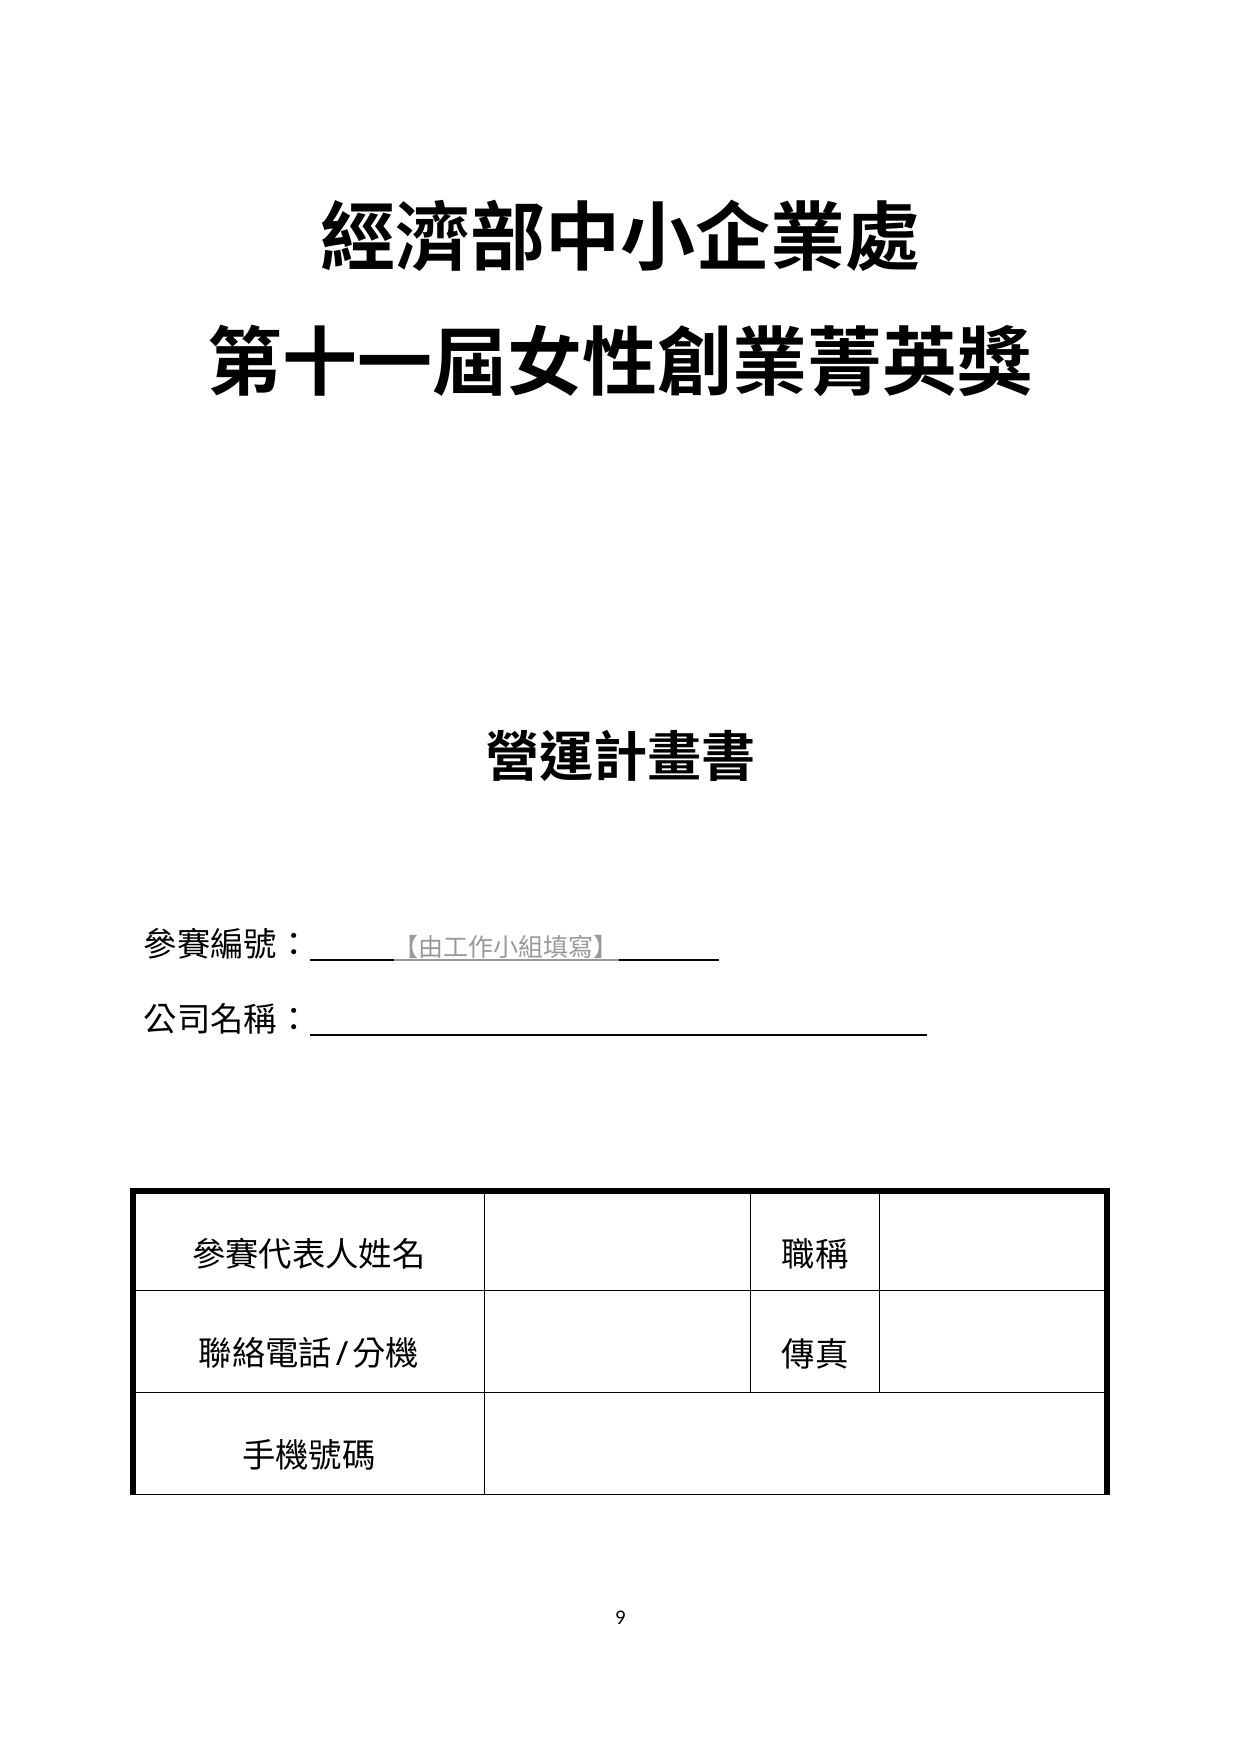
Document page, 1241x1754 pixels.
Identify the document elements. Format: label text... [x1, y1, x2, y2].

table_cell 手機號碼 [136, 1393, 484, 1493]
table_cell [485, 1291, 750, 1392]
table_header [880, 1194, 1104, 1289]
table_cell 傳真 [751, 1291, 879, 1392]
table_header [485, 1194, 750, 1289]
table_header 參賽代表人姓名 [136, 1194, 484, 1289]
text 公司名稱： [127, 975, 1107, 1038]
text 第十一屆女性創業菁英獎 [133, 284, 1107, 409]
table_header 職稱 [751, 1194, 879, 1289]
table_cell [880, 1291, 1104, 1392]
table_cell [485, 1393, 1104, 1493]
text 經濟部中小企業處 [133, 159, 1107, 284]
table_cell 聯絡電話/分機 [136, 1291, 484, 1392]
text 營運計畫書 [133, 680, 1107, 805]
text 參賽編號： 【由工作小組填寫】 [127, 900, 1107, 963]
